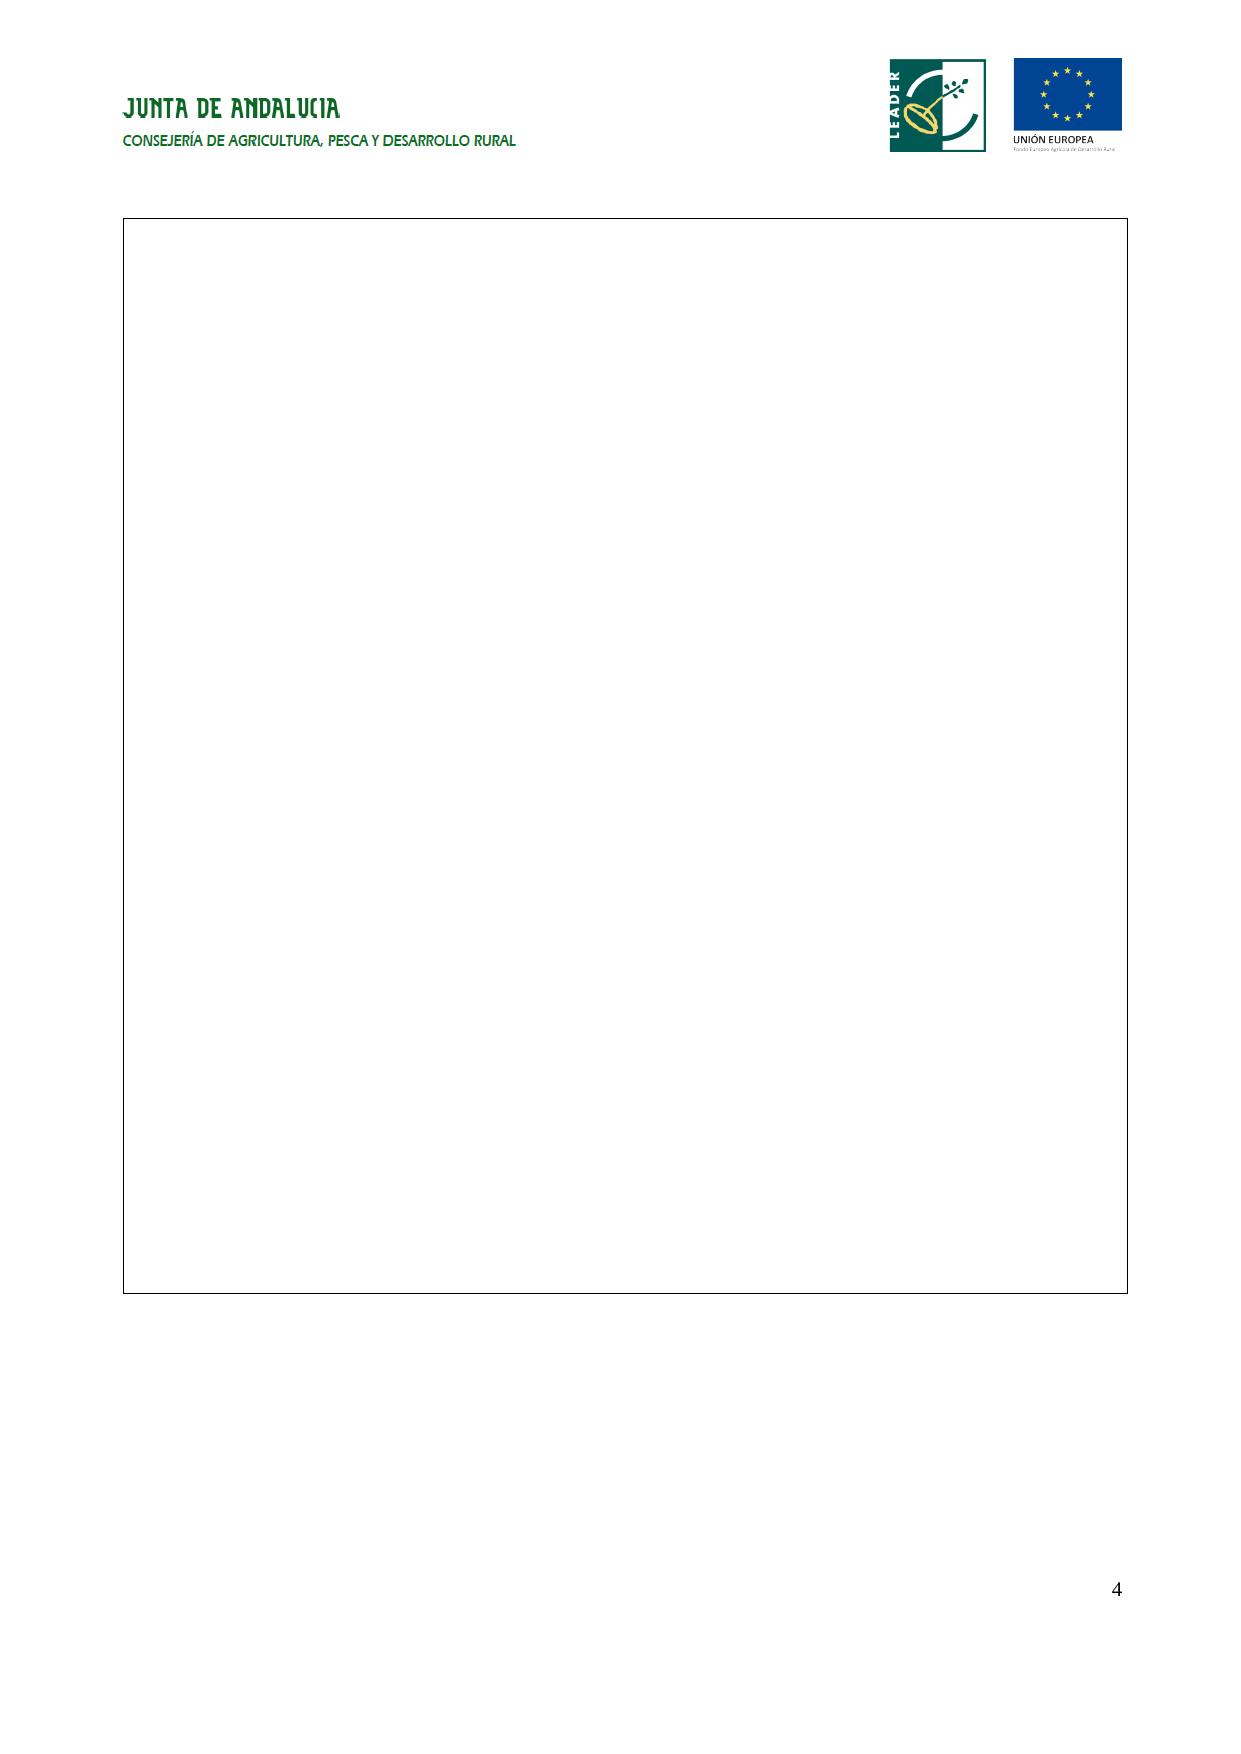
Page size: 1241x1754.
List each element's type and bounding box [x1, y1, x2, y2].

table_cell [124, 219, 1127, 1293]
